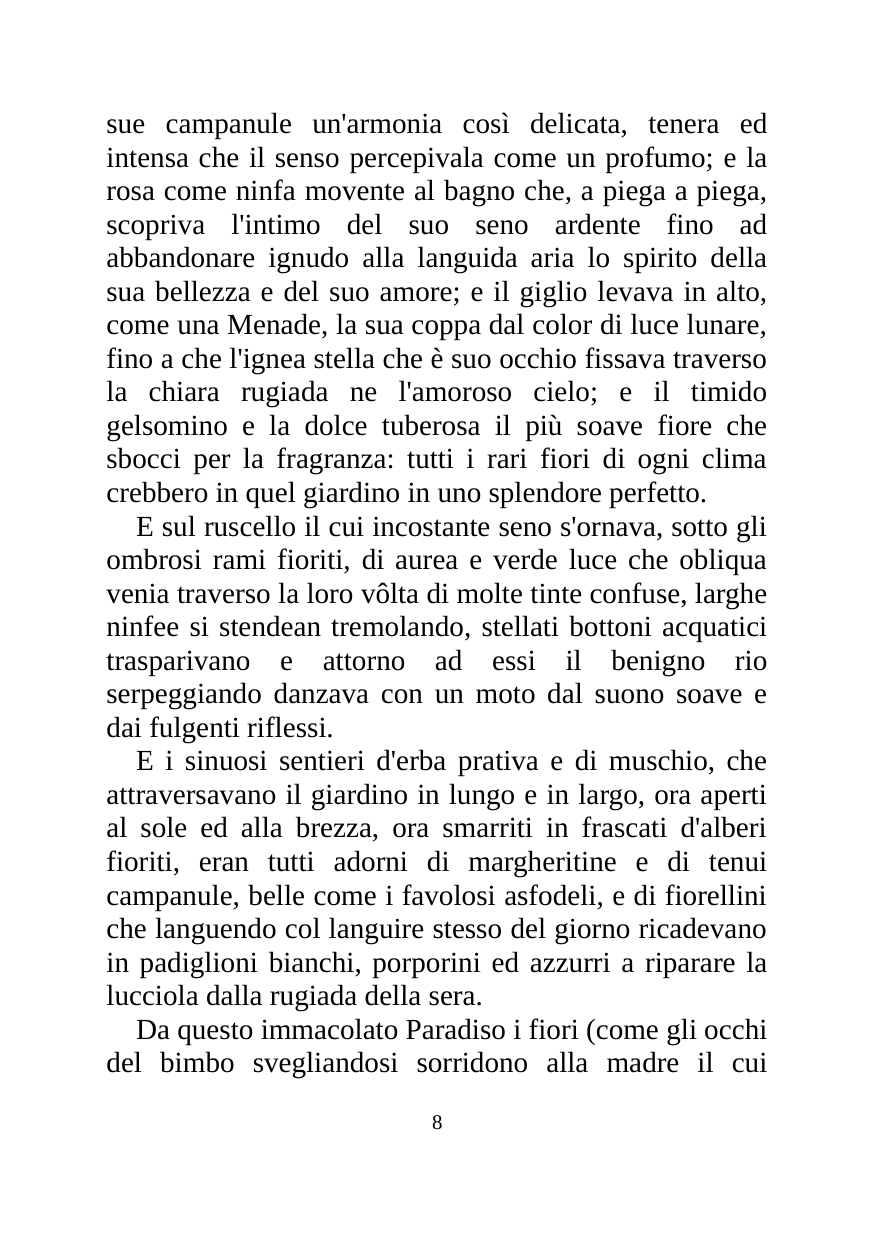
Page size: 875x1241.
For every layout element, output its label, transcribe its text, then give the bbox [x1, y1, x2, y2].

text Da questo immacolato Paradiso i fiori (come gli occhi del bimbo svegliandosi sorridono alla madre il cui [106, 1012, 768, 1079]
text E i sinuosi sentieri d'erba prativa e di muschio, che attraversavano il giardino in lungo e in largo, ora aperti al sole ed alla brezza, ora smarriti in frascati d'alberi fioriti, eran tutti adorni di margheritine e di tenui campanule, belle come i favolosi asfodeli, e di fiorellini che languendo col languire stesso del giorno ricadevano in padiglioni bianchi, porporini ed azzurri a riparare la lucciola dalla rugiada della sera. [106, 743, 768, 1012]
text E sul ruscello il cui incostante seno s'ornava, sotto gli ombrosi rami fioriti, di aurea e verde luce che obliqua venia traverso la loro vôlta di molte tinte confuse, larghe ninfee si stendean tremolando, stellati bottoni acquatici trasparivano e attorno ad essi il benigno rio serpeggiando danzava con un moto dal suono soave e dai fulgenti riflessi. [106, 509, 768, 743]
text sue campanule un'armonia così delicata, tenera ed intensa che il senso percepivala come un profumo; e la rosa come ninfa movente al bagno che, a piega a piega, scopriva l'intimo del suo seno ardente fino ad abbandonare ignudo alla languida aria lo spirito della sua bellezza e del suo amore; e il giglio levava in alto, come una Menade, la sua coppa dal color di luce lunare, fino a che l'ignea stella che è suo occhio fissava traverso la chiara rugiada ne l'amoroso cielo; e il timido gelsomino e la dolce tuberosa il più soave fiore che sbocci per la fragranza: tutti i rari fiori di ogni clima crebbero in quel giardino in uno splendore perfetto. [106, 106, 768, 509]
